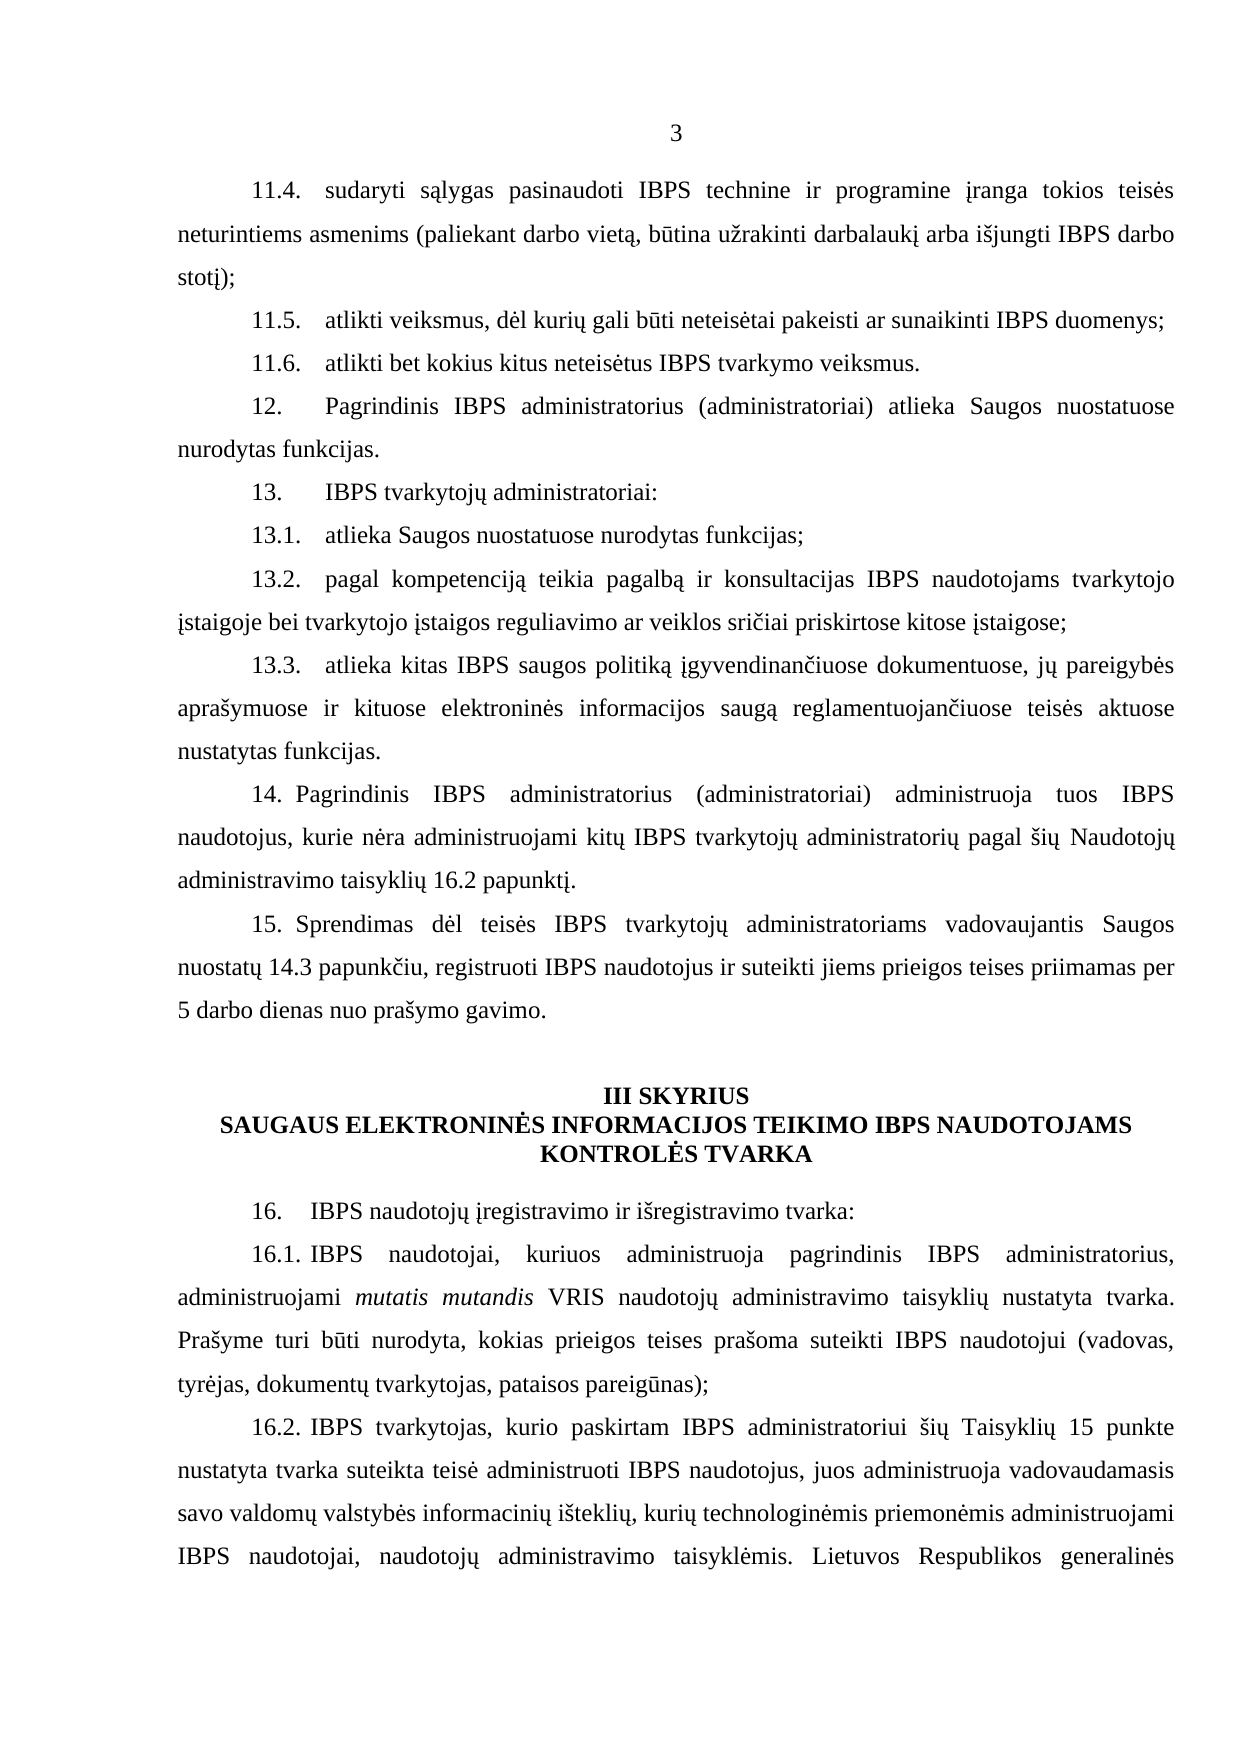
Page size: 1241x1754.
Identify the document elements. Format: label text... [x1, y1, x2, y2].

text 11.6. atlikti bet kokius kitus neteisėtus IBPS tvarkymo veiksmus. [177, 348, 1175, 377]
text 13.2. pagal kompetenciją teikia pagalbą ir konsultacijas IBPS naudotojams tvarkytojo įstaigoje bei tvarkytojo įstaigos reguliavimo ar veiklos sričiai priskirtose kitose įstaigose; [177, 564, 1175, 636]
text 14. Pagrindinis IBPS administratorius (administratoriai) administruoja tuos IBPS naudotojus, kurie nėra administruojami kitų IBPS tvarkytojų administratorių pagal šių Naudotojų administravimo taisyklių 16.2 papunktį. [177, 779, 1175, 894]
text III SKYRIUS [177, 1081, 1175, 1110]
text 16.2. IBPS tvarkytojas, kurio paskirtam IBPS administratoriui šių Taisyklių 15 punkte nustatyta tvarka suteikta teisė administruoti IBPS naudotojus, juos administruoja vadovaudamasis savo valdomų valstybės informacinių išteklių, kurių technologinėmis priemonėmis administruojami IBPS naudotojai, naudotojų administravimo taisyklėmis. Lietuvos Respublikos generalinės [177, 1412, 1175, 1570]
text 15. Sprendimas dėl teisės IBPS tvarkytojų administratoriams vadovaujantis Saugos nuostatų 14.3 papunkčiu, registruoti IBPS naudotojus ir suteikti jiems prieigos teises priimamas per 5 darbo dienas nuo prašymo gavimo. [177, 909, 1175, 1024]
text 11.4. sudaryti sąlygas pasinaudoti IBPS technine ir programine įranga tokios teisės neturintiems asmenims (paliekant darbo vietą, būtina užrakinti darbalaukį arba išjungti IBPS darbo stotį); [177, 176, 1175, 291]
text 11.5. atlikti veiksmus, dėl kurių gali būti neteisėtai pakeisti ar sunaikinti IBPS duomenys; [177, 305, 1175, 334]
text 12. Pagrindinis IBPS administratorius (administratoriai) atlieka Saugos nuostatuose nurodytas funkcijas. [177, 391, 1175, 463]
text 13.3. atlieka kitas IBPS saugos politiką įgyvendinančiuose dokumentuose, jų pareigybės aprašymuose ir kituose elektroninės informacijos saugą reglamentuojančiuose teisės aktuose nustatytas funkcijas. [177, 650, 1175, 765]
text SAUGAUS ELEKTRONINĖS INFORMACIJOS TEIKIMO IBPS NAUDOTOJAMS KONTROLĖS TVARKA [177, 1110, 1175, 1167]
text 13. IBPS tvarkytojų administratoriai: [177, 477, 1175, 506]
text 13.1. atlieka Saugos nuostatuose nurodytas funkcijas; [177, 521, 1175, 549]
text 16.1. IBPS naudotojai, kuriuos administruoja pagrindinis IBPS administratorius, administruojami mutatis mutandis VRIS naudotojų administravimo taisyklių nustatyta tvarka. Prašyme turi būti nurodyta, kokias prieigos teises prašoma suteikti IBPS naudotojui (vadovas, tyrėjas, dokumentų tvarkytojas, pataisos pareigūnas); [177, 1239, 1175, 1397]
text 16. IBPS naudotojų įregistravimo ir išregistravimo tvarka: [177, 1196, 1175, 1225]
